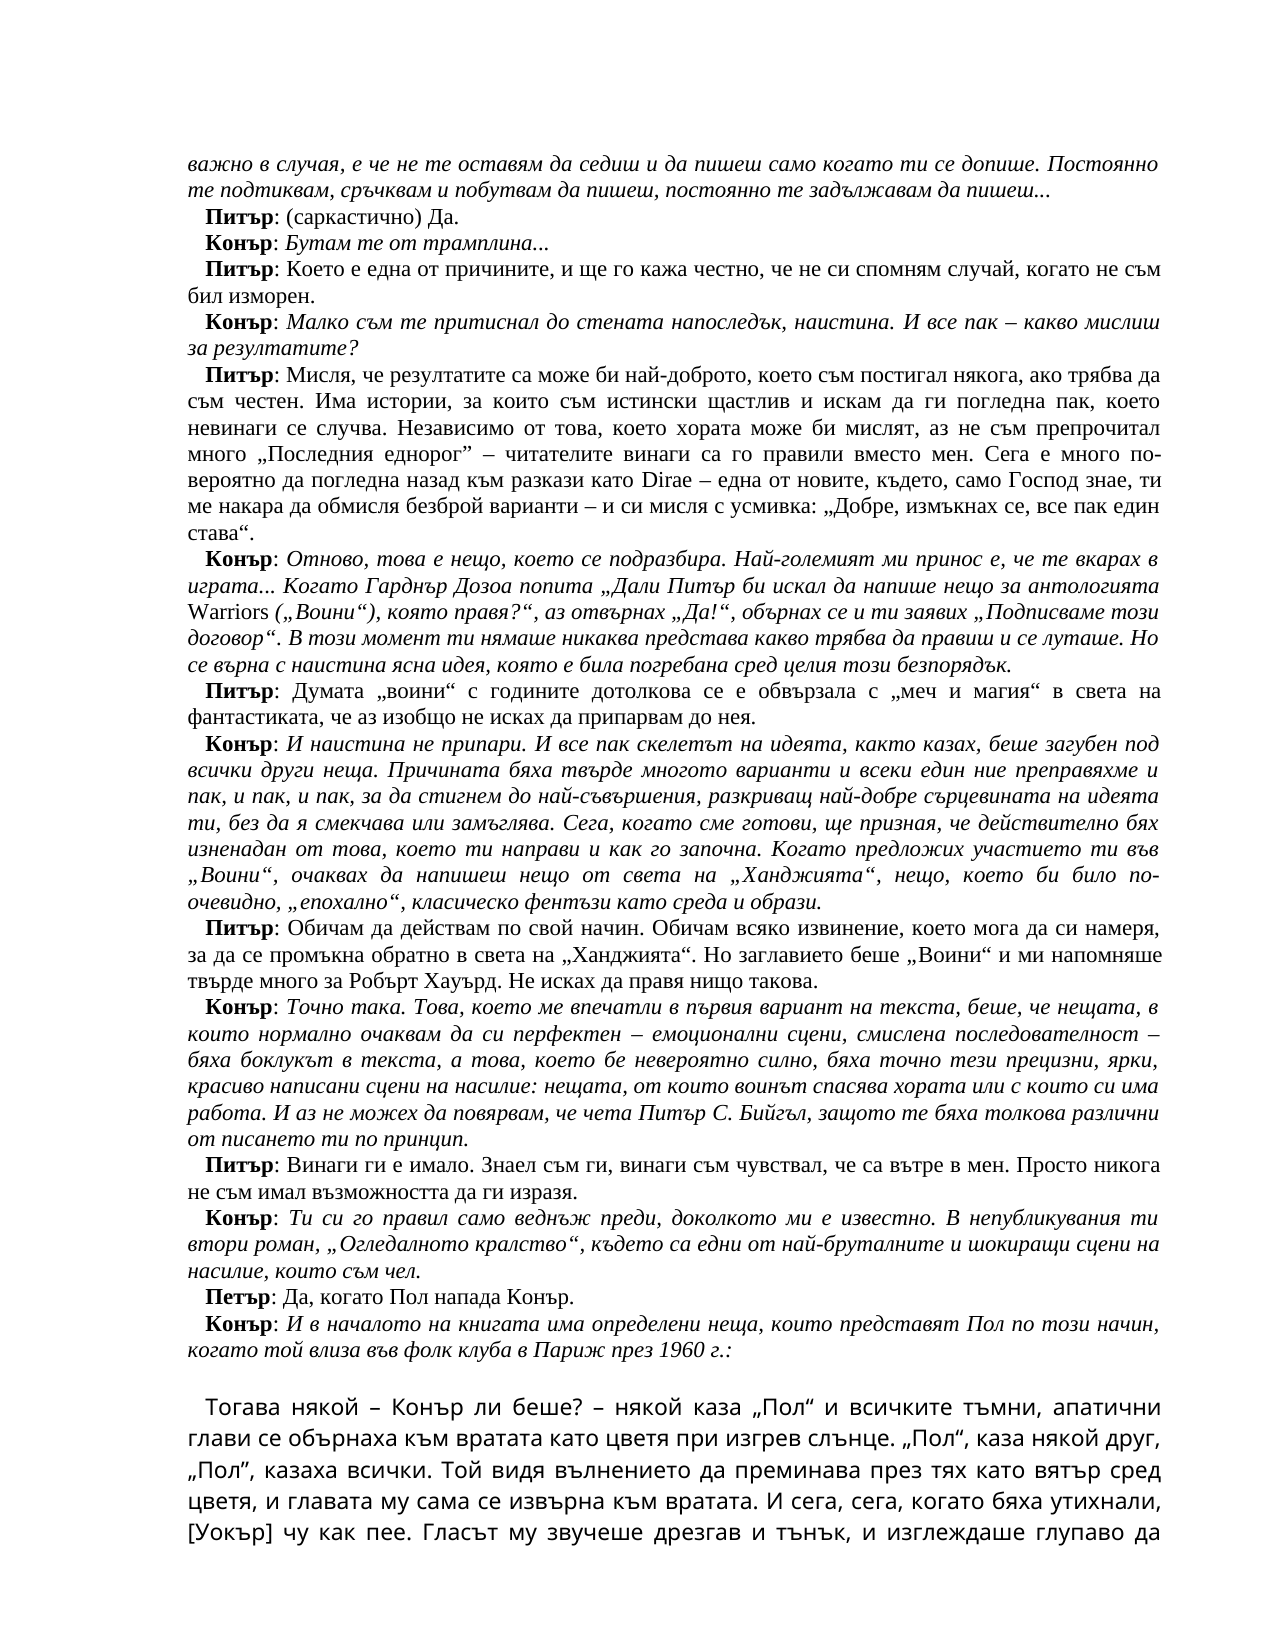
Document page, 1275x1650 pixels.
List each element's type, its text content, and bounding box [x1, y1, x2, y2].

text Конър: Бутам те от трамплина... [187, 229, 1162, 255]
text Тогава някой – Конър ли беше? – някой каза „Пол“ и всичките тъмни, апатични глави се обърнаха към вратата като цветя при изгрев слънце. „Пол“, каза някой друг, „Пол”, казаха всички. Той видя вълнението да преминава през тях като вятър сред цветя, и главата му сама се извърна към вратата. И сега, сега, когато бяха утихнали, [Уокър] чу как пее. Гласът му звучеше дрезгав и тънък, и изглеждаше глупаво да [187, 1391, 1162, 1547]
text Конър: Малко съм те притиснал до стената напоследък, наистина. И все пак – какво мислиш за резултатите? [187, 308, 1162, 361]
text Питър: Мисля, че резултатите са може би най-доброто, което съм постигал някога, ако трябва да съм честен. Има истории, за които съм истински щастлив и искам да ги погледна пак, което невинаги се случва. Независимо от това, което хората може би мислят, аз не съм препрочитал много „Последния еднорог” – читателите винаги са го правили вместо мен. Сега е много по-вероятно да погледна назад към разкази като Dirae – една от новите, където, само Господ знае, ти ме накара да обмисля безброй варианти – и си мисля с усмивка: „Добре, измъкнах се, все пак един става“. [187, 361, 1162, 545]
text Питър: Което е една от причините, и ще го кажа честно, че не си спомням случай, когато не съм бил изморен. [187, 255, 1162, 308]
text Конър: И наистина не припари. И все пак скелетът на идеята, както казах, беше загубен под всички други неща. Причината бяха твърде многото варианти и всеки един ние преправяхме и пак, и пак, и пак, за да стигнем до най-съвършения, разкриващ най-добре сърцевината на идеята ти, без да я смекчава или замъглява. Сега, когато сме готови, ще призная, че действително бях изненадан от това, което ти направи и как го започна. Когато предложих участието ти във „Воини“, очаквах да напишеш нещо от света на „Ханджията“, нещо, което би било по-очевидно, „епохално“, класическо фентъзи като среда и образи. [187, 730, 1162, 914]
text Конър: Ти си го правил само веднъж преди, доколкото ми е известно. В непубликувания ти втори роман, „Огледалното кралство“, където са едни от най-бруталните и шокиращи сцени на насилие, които съм чел. [187, 1204, 1162, 1283]
text Петър: Да, когато Пол напада Конър. [187, 1283, 1162, 1309]
text Питър: Обичам да действам по свой начин. Обичам всяко извинение, което мога да си намеря, за да се промъкна обратно в света на „Ханджията“. Но заглавието беше „Воини“ и ми напомняше твърде много за Робърт Хауърд. Не исках да правя нищо такова. [187, 914, 1162, 993]
text Питър: Думата „воини“ с годините дотолкова се е обвързала с „меч и магия“ в света на фантастиката, че аз изобщо не исках да припарвам до нея. [187, 677, 1162, 730]
text Конър: Отново, това е нещо, което се подразбира. Най-големият ми принос е, че те вкарах в играта... Когато Гарднър Дозоа попита „Дали Питър би искал да напише нещо за антологията Warriors („Воини“), която правя?“, аз отвърнах „Да!“, обърнах се и ти заявих „Подписваме този договор“. В този момент ти нямаше никаква представа какво трябва да правиш и се луташе. Но се върна с наистина ясна идея, която е била погребана сред целия този безпорядък. [187, 545, 1162, 677]
text Питър: Винаги ги е имало. Знаел съм ги, винаги съм чувствал, че са вътре в мен. Просто никога не съм имал възможността да ги изразя. [187, 1151, 1162, 1204]
text Конър: Точно така. Това, което ме впечатли в първия вариант на текста, беше, че нещата, в които нормално очаквам да си перфектен – емоционални сцени, смислена последователност – бяха боклукът в текста, а това, което бе невероятно силно, бяха точно тези прецизни, ярки, красиво написани сцени на насилие: нещата, от които воинът спасява хората или с които си има работа. И аз не можех да повярвам, че чета Питър С. Бийгъл, защото те бяха толкова различни от писането ти по принцип. [187, 993, 1162, 1151]
text Питър: (саркастично) Да. [187, 203, 1162, 229]
text Конър: И в началото на книгата има определени неща, които представят Пол по този начин, когато той влиза във фолк клуба в Париж през 1960 г.: [187, 1309, 1162, 1362]
text важно в случая, е че не те оставям да седиш и да пишеш само когато ти се допише. Постоянно те подтиквам, сръчквам и побутвам да пишеш, постоянно те задължавам да пишеш... [187, 150, 1162, 203]
